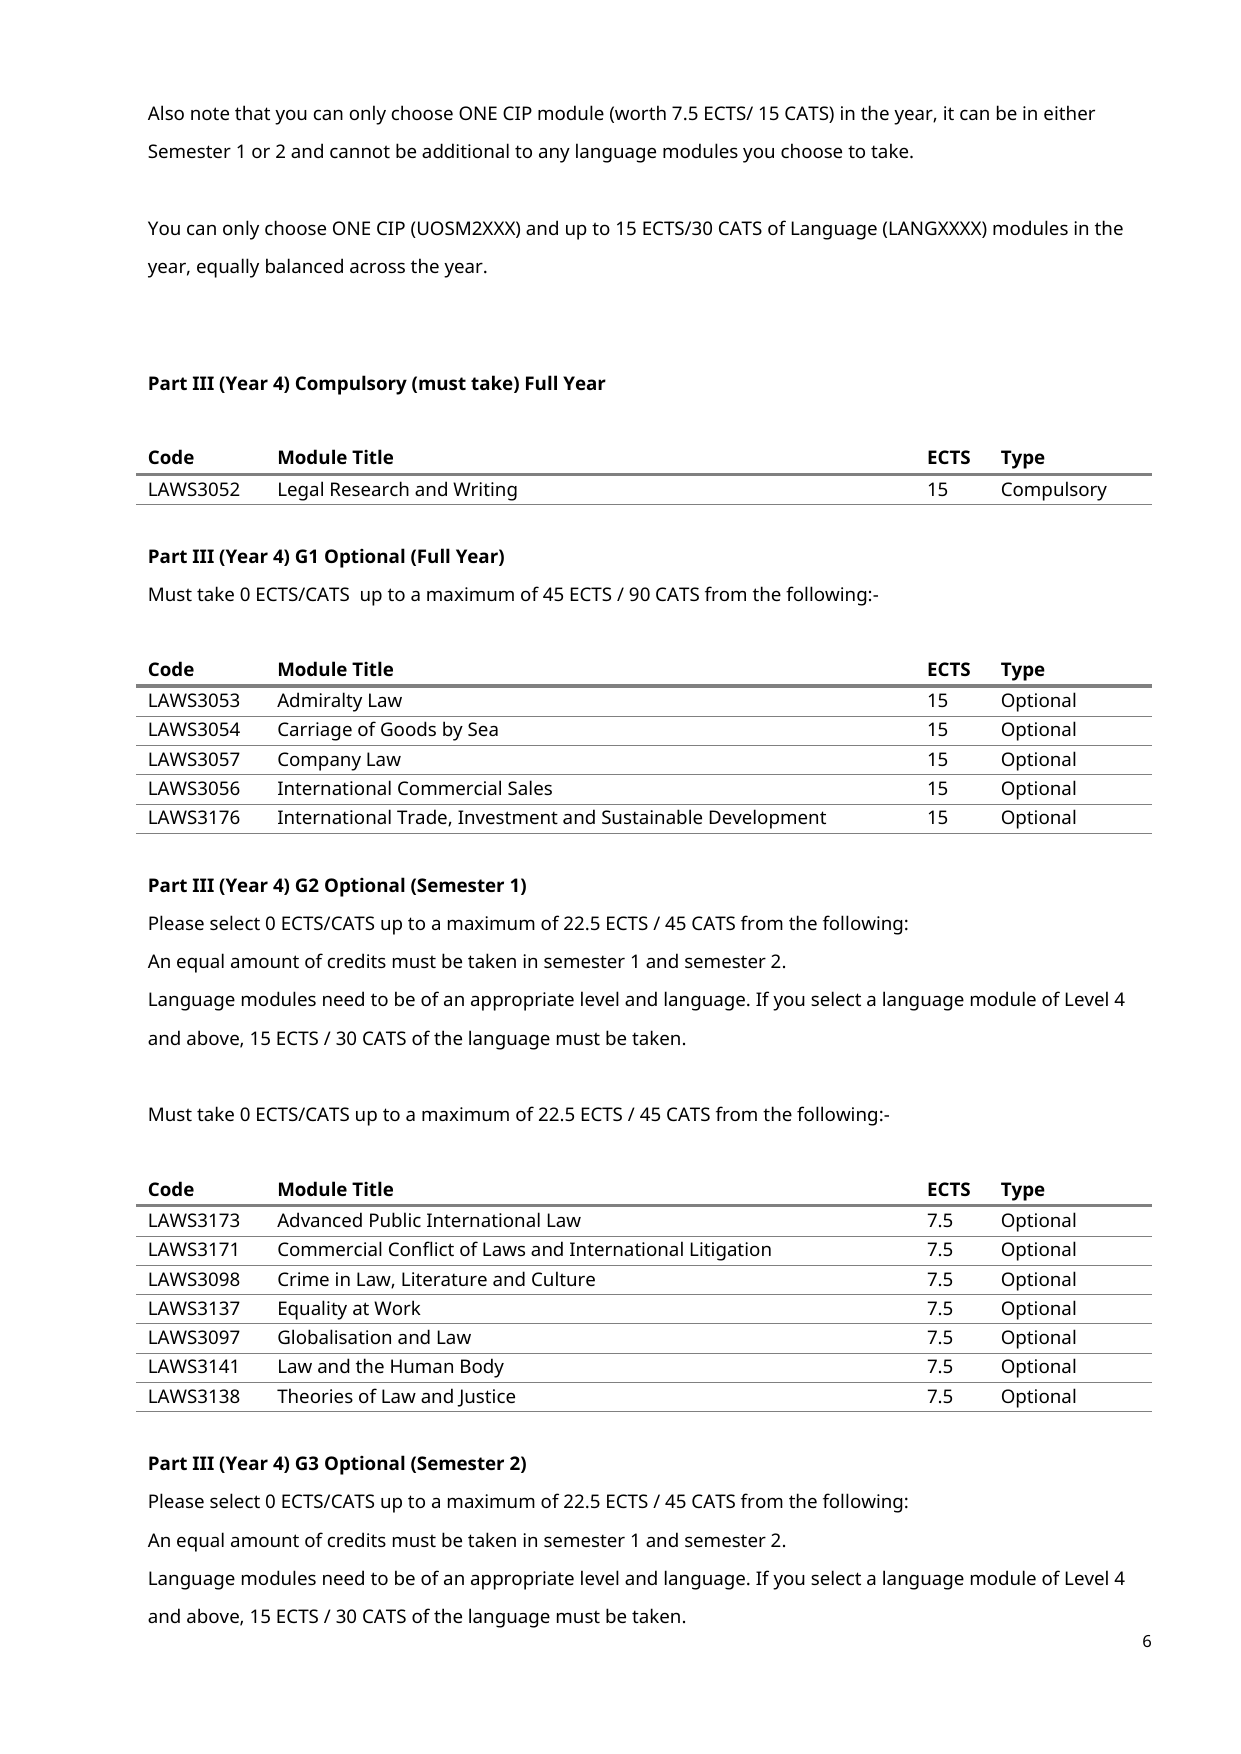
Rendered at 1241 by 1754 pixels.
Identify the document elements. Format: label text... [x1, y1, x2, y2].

table_cell Part III (Year 4) Compulsory (must take) Full Year [136, 332, 1152, 444]
table_cell 15 [916, 688, 989, 716]
table_cell Optional [989, 746, 1152, 774]
table_cell LAWS3054 [136, 717, 266, 745]
table_cell LAWS3097 [136, 1324, 266, 1353]
table_cell Type [989, 1176, 1152, 1204]
table_cell Type [989, 445, 1152, 473]
table_cell Also note that you can only choose ONE CIP module (worth 7.5 ECTS/ 15 CATS) in the year, it can be in either Semester 1 or 2 and cannot be additional to any language modules you choose to take. You can only choose ONE CIP (UOSM2XXX) and up to 15 ECTS/30 CATS of Language (LANGXXXX) modules in the year, equally balanced across the year. [136, 99, 1152, 332]
table_cell Optional [989, 1324, 1152, 1353]
table_cell Optional [989, 717, 1152, 745]
table_cell Carriage of Goods by Sea [266, 717, 916, 745]
table_cell Optional [989, 805, 1152, 833]
table_cell 15 [916, 746, 989, 774]
table_cell Part III (Year 4) G2 Optional (Semester 1) Please select 0 ECTS/CATS up to a maximum of 22.5 ECTS / 45 CATS from the following: An equal amount of credits must be taken in semester 1 and semester 2. Language modules need to be of an appropriate level and language. If you select a language module of Level 4 and above, 15 ECTS / 30 CATS of the language must be taken. Must take 0 ECTS/CATS up to a maximum of 22.5 ECTS / 45 CATS from the following:- [136, 834, 1152, 1176]
table_cell LAWS3056 [136, 775, 266, 803]
table_cell 15 [916, 805, 989, 833]
table_cell Module Title [266, 445, 916, 473]
table_cell 7.5 [916, 1266, 989, 1294]
table_cell Optional [989, 775, 1152, 803]
table_cell LAWS3053 [136, 688, 266, 716]
table_cell 15 [916, 717, 989, 745]
table_cell Optional [989, 1266, 1152, 1294]
table_cell ECTS [916, 445, 989, 473]
table_cell LAWS3138 [136, 1383, 266, 1411]
table_cell Advanced Public International Law [266, 1207, 916, 1236]
table_cell Part III (Year 4) G1 Optional (Full Year) Must take 0 ECTS/CATS up to a maximum of 45 ECTS / 90 CATS from the following:- [136, 505, 1152, 656]
table_cell 7.5 [916, 1383, 989, 1411]
table_cell Optional [989, 1237, 1152, 1265]
table_cell LAWS3137 [136, 1295, 266, 1323]
table_cell 15 [916, 476, 989, 504]
table_cell Optional [989, 688, 1152, 716]
table_cell Type [989, 656, 1152, 684]
table_cell 7.5 [916, 1237, 989, 1265]
table_cell 7.5 [916, 1324, 989, 1353]
table_cell 7.5 [916, 1354, 989, 1382]
table_cell LAWS3171 [136, 1237, 266, 1265]
table_cell Code [136, 1176, 266, 1204]
table_cell International Commercial Sales [266, 775, 916, 803]
table_cell International Trade, Investment and Sustainable Development [266, 805, 916, 833]
table_cell LAWS3057 [136, 746, 266, 774]
table_cell 15 [916, 775, 989, 803]
table_cell LAWS3052 [136, 476, 266, 504]
table_cell Module Title [266, 656, 916, 684]
table_cell Part III (Year 4) G3 Optional (Semester 2) Please select 0 ECTS/CATS up to a maximum of 22.5 ECTS / 45 CATS from the following: An equal amount of credits must be taken in semester 1 and semester 2. Language modules need to be of an appropriate level and language. If you select a language module of Level 4 and above, 15 ECTS / 30 CATS of the language must be taken. [136, 1412, 1152, 1629]
table_cell Company Law [266, 746, 916, 774]
table_cell Crime in Law, Literature and Culture [266, 1266, 916, 1294]
table_cell Admiralty Law [266, 688, 916, 716]
table_cell LAWS3098 [136, 1266, 266, 1294]
table_cell Optional [989, 1383, 1152, 1411]
table_cell Optional [989, 1207, 1152, 1236]
table_cell Theories of Law and Justice [266, 1383, 916, 1411]
table_cell Law and the Human Body [266, 1354, 916, 1382]
table_cell LAWS3173 [136, 1207, 266, 1236]
table_cell Module Title [266, 1176, 916, 1204]
table_cell ECTS [916, 1176, 989, 1204]
table_cell Code [136, 656, 266, 684]
table_cell Compulsory [989, 476, 1152, 504]
table_cell LAWS3141 [136, 1354, 266, 1382]
table_cell ECTS [916, 656, 989, 684]
table_cell Equality at Work [266, 1295, 916, 1323]
table_cell 7.5 [916, 1207, 989, 1236]
table_cell 7.5 [916, 1295, 989, 1323]
table_cell Legal Research and Writing [266, 476, 916, 504]
table_cell Commercial Conflict of Laws and International Litigation [266, 1237, 916, 1265]
table_cell Optional [989, 1354, 1152, 1382]
table_cell Globalisation and Law [266, 1324, 916, 1353]
table_cell Optional [989, 1295, 1152, 1323]
table_cell Code [136, 445, 266, 473]
table_cell LAWS3176 [136, 805, 266, 833]
